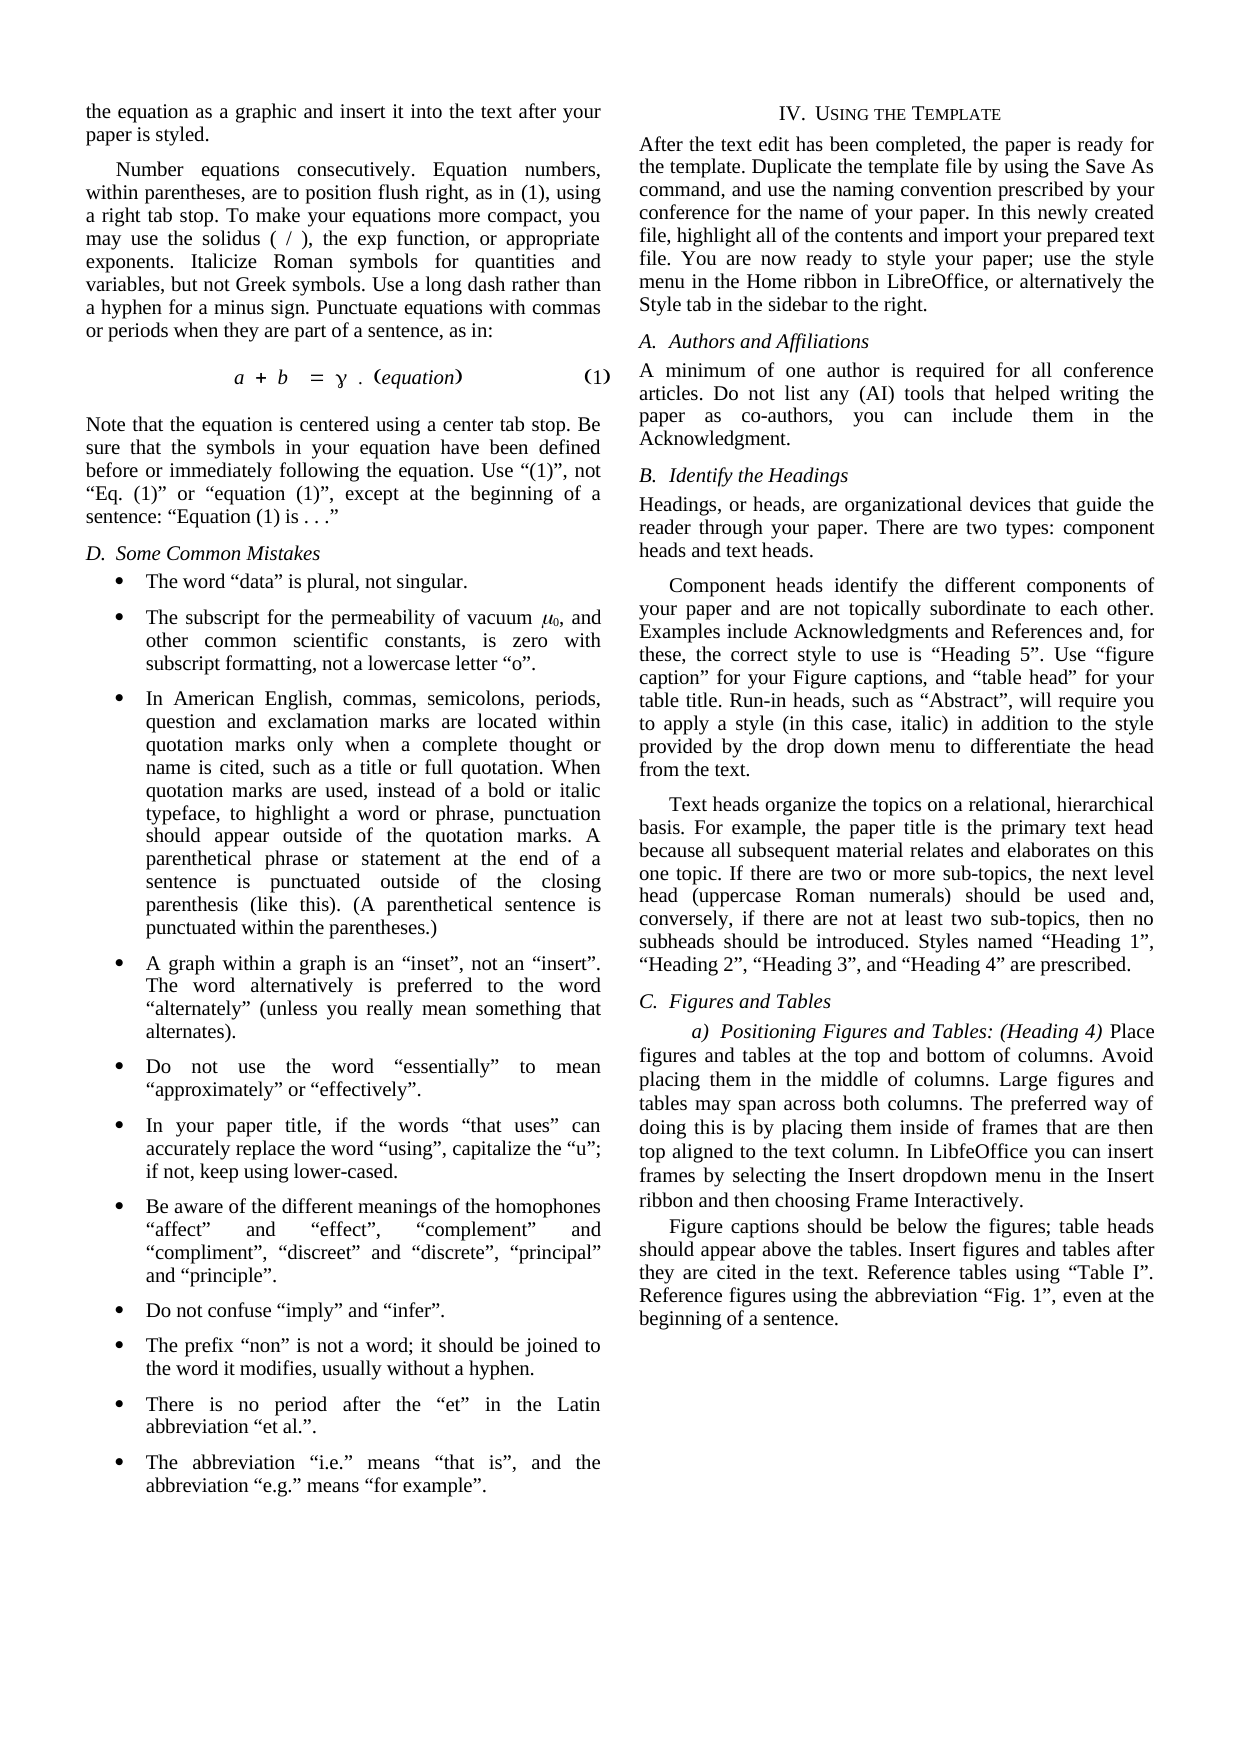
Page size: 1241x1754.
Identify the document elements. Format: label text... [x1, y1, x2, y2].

text ab . (equation)  [86, 367, 601, 388]
subtitle Authors and Affiliations [639, 328, 1154, 353]
list Do not confuse “imply” and “infer”. [116, 1299, 601, 1322]
list There is no period after the “et” in the Latin abbreviation “et al.”. [116, 1393, 601, 1438]
list The prefix “non” is not a word; it should be joined to the word it modifies, usually without a hyphen. [116, 1334, 601, 1380]
text Number equations consecutively. Equation numbers, within parentheses, are to position flush right, as in (1), using a right tab stop. To make your equations more compact, you may use the solidus ( / ), the exp function, or appropriate exponents. Italicize Roman symbols for quantities and variables, but not Greek symbols. Use a long dash rather than a hyphen for a minus sign. Punctuate equations with commas or periods when they are part of a sentence, as in: [86, 159, 601, 342]
text A minimum of one author is required for all conference articles. Do not list any (AI) tools that helped writing the paper as co-authors, you can include them in the Acknowledgment. [639, 359, 1154, 450]
list Do not use the word “essentially” to mean “approximately” or “effectively”. [116, 1056, 601, 1101]
list Be aware of the different meanings of the homophones “affect” and “effect”, “complement” and “compliment”, “discreet” and “discrete”, “principal” and “principle”. [116, 1195, 601, 1287]
text Component heads identify the different components of your paper and are not topically subordinate to each other. Examples include Acknowledgments and References and, for these, the correct style to use is “Heading 5”. Use “figure caption” for your Figure captions, and “table head” for your table title. Run-in heads, such as “Abstract”, will require you to apply a style (in this case, italic) in addition to the style provided by the drop down menu to differentiate the head from the text. [639, 574, 1154, 781]
subtitle Positioning Figures and Tables: (Heading 4) Place figures and tables at the top and bottom of columns. Avoid placing them in the middle of columns. Large figures and tables may span across both columns. The preferred way of doing this is by placing them inside of frames that are then top aligned to the text column. In LibfeOffice you can insert frames by selecting the Insert dropdown menu in the Insert ribbon and then choosing Frame Interactively. [639, 1019, 1154, 1212]
subtitle Figures and Tables [639, 989, 1154, 1013]
subtitle Some Common Mistakes [86, 540, 601, 564]
list In American English, commas, semicolons, periods, question and exclamation marks are located within quotation marks only when a complete thought or name is cited, such as a title or full quotation. When quotation marks are used, instead of a bold or italic typeface, to highlight a word or phrase, punctuation should appear outside of the quotation marks. A parenthetical phrase or statement at the end of a sentence is punctuated outside of the closing parenthesis (like this). (A parenthetical sentence is punctuated within the parentheses.) [116, 687, 601, 939]
text After the text edit has been completed, the paper is ready for the template. Duplicate the template file by using the Save As command, and use the naming convention prescribed by your conference for the name of your paper. In this newly created file, highlight all of the contents and import your prepared text file. You are now ready to style your paper; use the style menu in the Home ribbon in LibreOffice, or alternatively the Style tab in the sidebar to the right. [639, 133, 1154, 316]
text Headings, or heads, are organizational devices that guide the reader through your paper. There are two types: component heads and text heads. [639, 493, 1154, 562]
subtitle Identify the Headings [639, 463, 1154, 487]
list In your paper title, if the words “that uses” can accurately replace the word “using”, capitalize the “u”; if not, keep using lower-cased. [116, 1114, 601, 1183]
subtitle Using the Template [639, 100, 1154, 124]
text Note that the equation is centered using a center tab stop. Be sure that the symbols in your equation have been defined before or immediately following the equation. Use “(1)”, not “Eq. (1)” or “equation (1)”, except at the beginning of a sentence: “Equation (1) is . . .” [86, 413, 601, 528]
text Text heads organize the topics on a relational, hierarchical basis. For example, the paper title is the primary text head because all subsequent material relates and elaborates on this one topic. If there are two or more sub-topics, the next level head (uppercase Roman numerals) should be used and, conversely, if there are not at least two sub-topics, then no subheads should be introduced. Styles named “Heading 1”, “Heading 2”, “Heading 3”, and “Heading 4” are prescribed. [639, 793, 1154, 976]
list A graph within a graph is an “inset”, not an “insert”. The word alternatively is preferred to the word “alternately” (unless you really mean something that alternates). [116, 952, 601, 1043]
list The abbreviation “i.e.” means “that is”, and the abbreviation “e.g.” means “for example”. [116, 1451, 601, 1497]
list The word “data” is plural, not singular. [116, 571, 601, 593]
text the equation as a graphic and insert it into the text after your paper is styled. [86, 100, 601, 146]
text Figure captions should be below the figures; table heads should appear above the tables. Insert figures and tables after they are cited in the text. Reference tables using “Table I”. Reference figures using the abbreviation “Fig. 1”, even at the beginning of a sentence. [639, 1216, 1154, 1330]
list The subscript for the permeability of vacuum 0, and other common scientific constants, is zero with subscript formatting, not a lowercase letter “o”. [116, 606, 601, 675]
